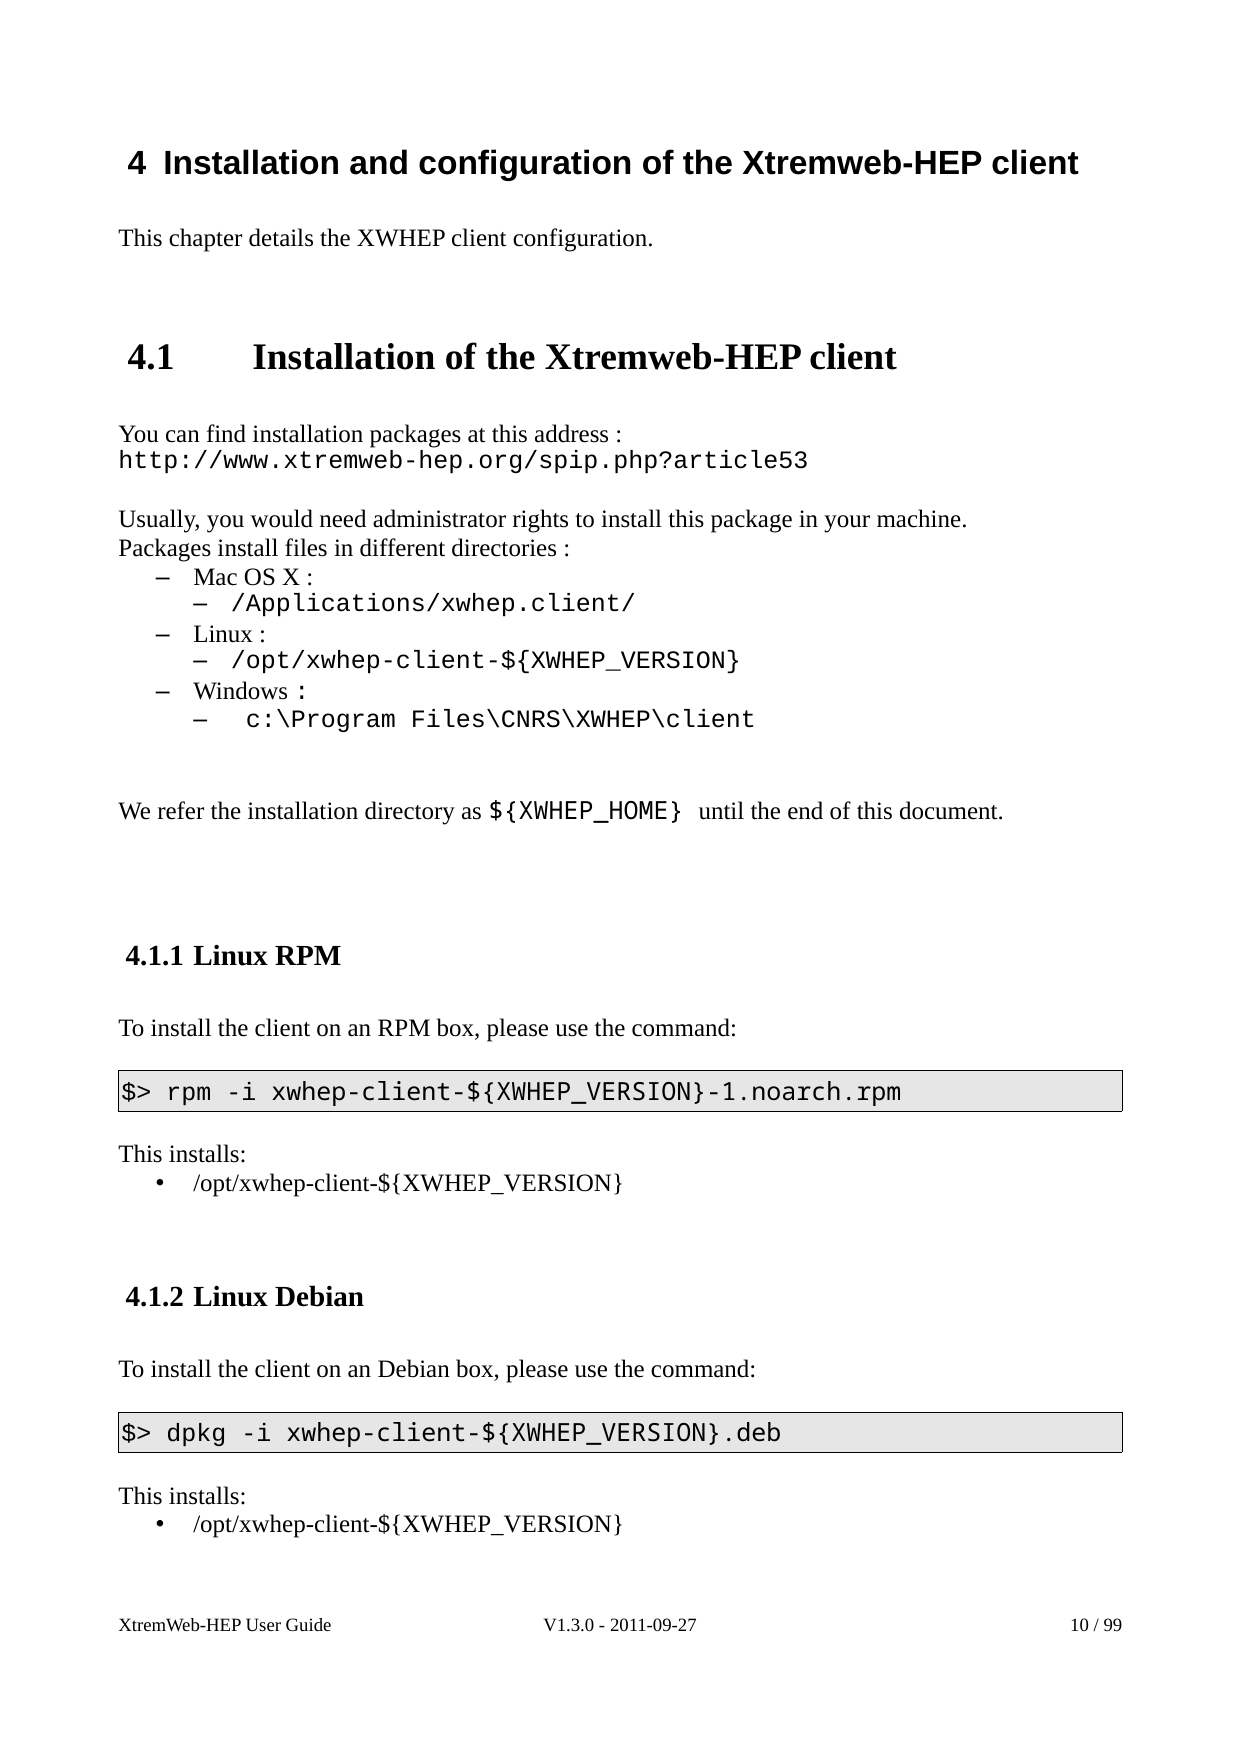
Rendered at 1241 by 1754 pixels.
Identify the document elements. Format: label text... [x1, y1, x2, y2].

list /Applications/xwhep.client/ [193, 591, 1122, 619]
list Mac OS X : [156, 562, 1122, 591]
subtitle Linux RPM [118, 938, 1122, 972]
list /opt/xwhep-client-${XWHEP_VERSION} [156, 1509, 1122, 1538]
subtitle Installation and configuration of the Xtremweb-HEP client [118, 143, 1122, 182]
subtitle Linux Debian [118, 1279, 1122, 1313]
text To install the client on an Debian box, please use the command: [118, 1354, 1122, 1383]
text You can find installation packages at this address : [118, 419, 1122, 447]
text This chapter details the XWHEP client configuration. [118, 223, 1122, 252]
list /opt/xwhep-client-${XWHEP_VERSION} [193, 648, 1122, 676]
text To install the client on an RPM box, please use the command: [118, 1013, 1122, 1042]
list Linux : [156, 619, 1122, 648]
list c:\Program Files\CNRS\XWHEP\client [193, 707, 1122, 735]
subtitle Installation of the Xtremweb-HEP client [118, 334, 1122, 377]
text Packages install files in different directories : [118, 533, 1122, 562]
text $> rpm -i xwhep-client-${XWHEP_VERSION}-1.noarch.rpm [119, 1071, 1122, 1111]
list /opt/xwhep-client-${XWHEP_VERSION} [156, 1168, 1122, 1197]
text We refer the installation directory as ${XWHEP_HOME} until the end of this document. [118, 793, 1122, 827]
text Usually, you would need administrator rights to install this package in your machine. [118, 504, 1122, 533]
text $> dpkg -i xwhep-client-${XWHEP_VERSION}.deb [119, 1413, 1122, 1452]
text This installs: [118, 1139, 1122, 1168]
text http://www.xtremweb-hep.org/spip.php?article53 [118, 447, 1122, 476]
text This installs: [118, 1481, 1122, 1509]
list Windows : [156, 676, 1122, 707]
